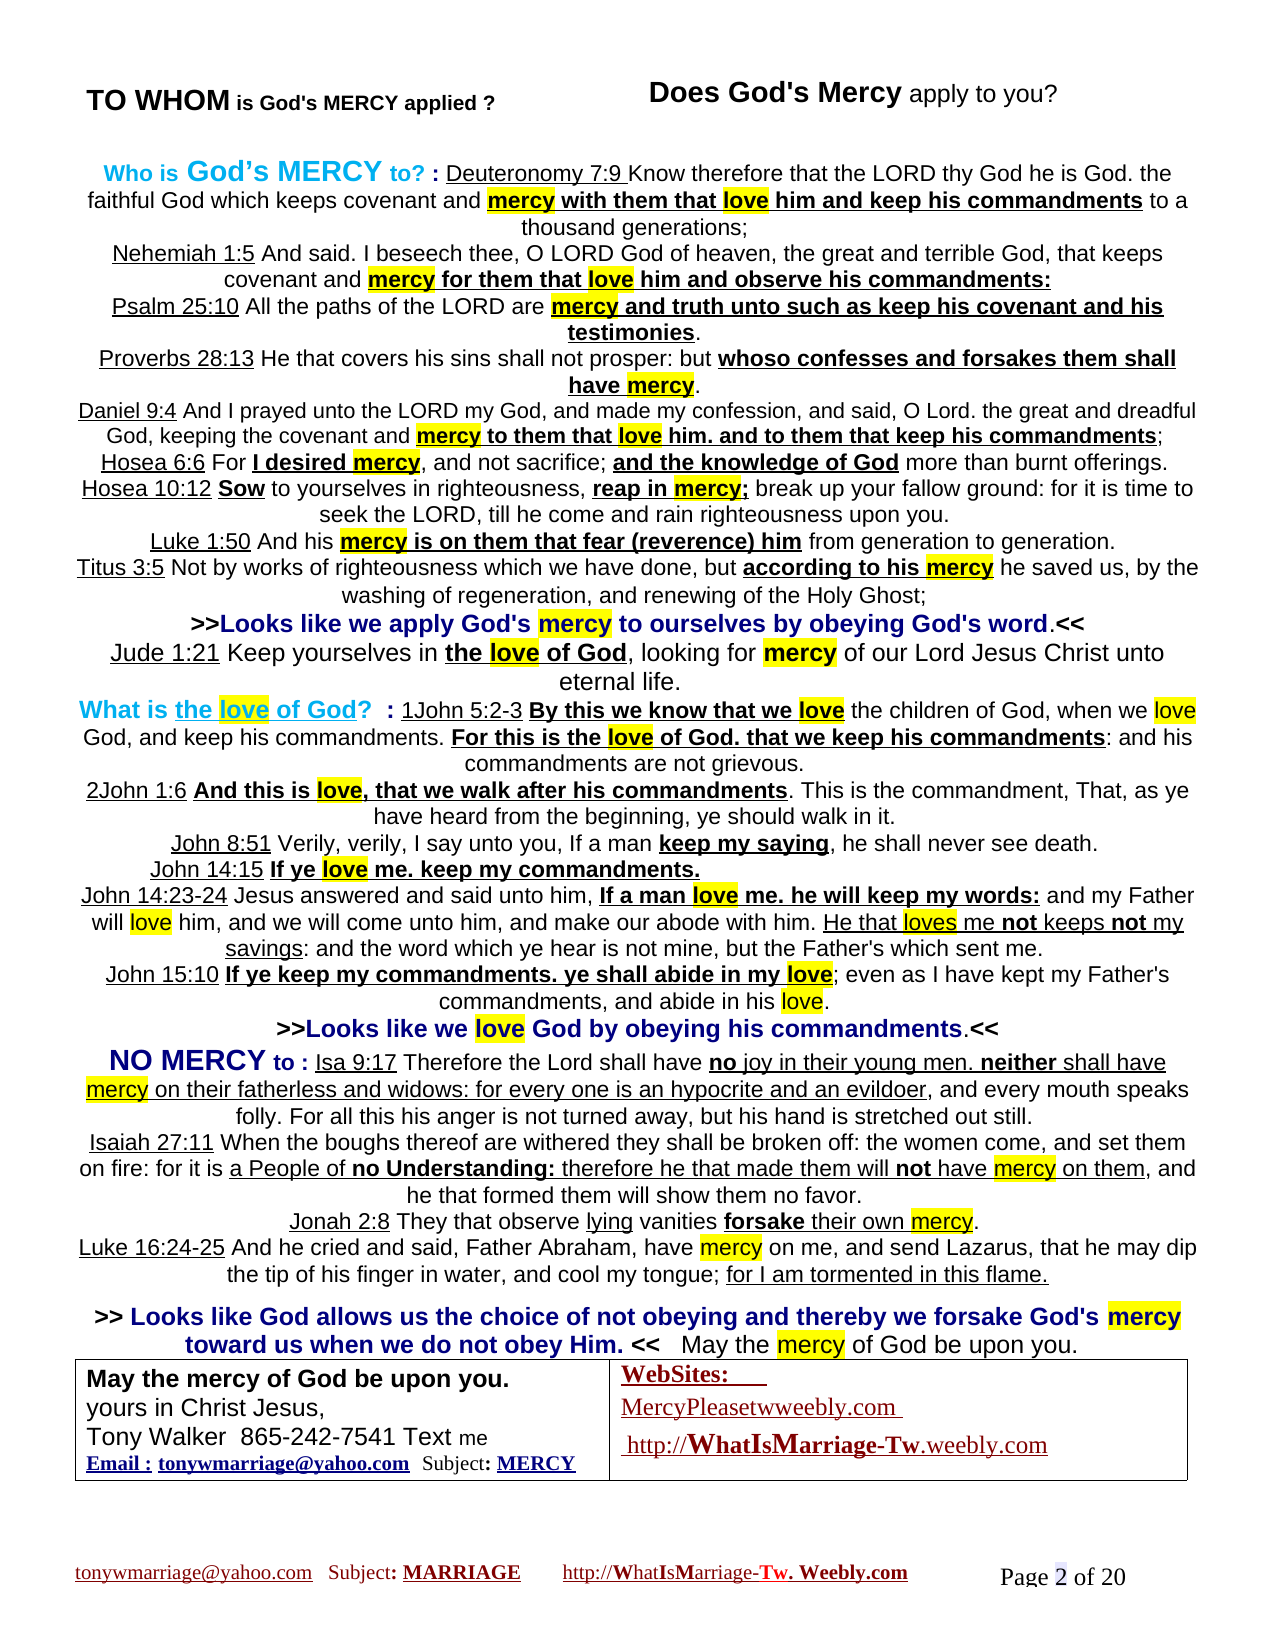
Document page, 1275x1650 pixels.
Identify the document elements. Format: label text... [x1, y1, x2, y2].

table_header May the mercy of God be upon you. yours in Christ Jesus, Tony Walker 865-242-7541 Text me Email : tonywmarriage@yahoo.com Subject: MERCY [76, 1360, 609, 1480]
table_header Does God's Mercy apply to you? [638, 75, 1200, 154]
table_header TO WHOM is God's MERCY applied ? [75, 75, 637, 154]
table_header WebSites: MercyPleasetwweebly.com http://WhatIsMarriage-Tw.weebly.com [610, 1360, 1187, 1480]
text Who is God’s MERCY to? : Deuteronomy 7:9 Know therefore that the LORD thy God he is God. the faithful God which keeps covenant and mercy with them that love him and keep his commandments to a thousand generations; Nehemiah 1:5 And said. I beseech thee, O LORD God of heaven, the great and terrible God, that keeps covenant and mercy for them that love him and observe his commandments: Psalm 25:10 All the paths of the LORD are mercy and truth unto such as keep his covenant and his testimonies. Proverbs 28:13 He that covers his sins shall not prosper: but whoso confesses and forsakes them shall have mercy. Daniel 9:4 And I prayed unto the LORD my God, and made my confession, and said, O Lord. the great and dreadful God, keeping the covenant and mercy to them that love him. and to them that keep his commandments; Hosea 6:6 For I desired mercy, and not sacrifice; and the knowledge of God more than burnt offerings. Hosea 10:12 Sow to yourselves in righteousness, reap in mercy; break up your fallow ground: for it is time to seek the LORD, till he come and rain righteousness upon you. Luke 1:50 And his mercy is on them that fear (reverence) him from generation to generation. Titus 3:5 Not by works of righteousness which we have done, but according to his mercy he saved us, by the washing of regeneration, and renewing of the Holy Ghost; >>Looks like we apply God's mercy to ourselves by obeying God's word.<< Jude 1:21 Keep yourselves in the love of God, looking for mercy of our Lord Jesus Christ unto eternal life. What is the love of God? : 1John 5:2-3 By this we know that we love the children of God, when we love God, and keep his commandments. For this is the love of God. that we keep his commandments: and his commandments are not grievous. 2John 1:6 And this is love, that we walk after his commandments. This is the commandment, That, as ye have heard from the beginning, ye should walk in it. John 8:51 Verily, verily, I say unto you, If a man keep my saying, he shall never see death. John 14:15 If ye love me. keep my commandments. John 14:23-24 Jesus answered and said unto him, If a man love me. he will keep my words: and my Father will love him, and we will come unto him, and make our abode with him. He that loves me not keeps not my savings: and the word which ye hear is not mine, but the Father's which sent me. John 15:10 If ye keep my commandments. ye shall abide in my love; even as I have kept my Father's commandments, and abide in his love. >>Looks like we love God by obeying his commandments.<< NO MERCY to : Isa 9:17 Therefore the Lord shall have no joy in their young men. neither shall have mercy on their fatherless and widows: for every one is an hypocrite and an evildoer, and every mouth speaks folly. For all this his anger is not turned away, but his hand is stretched out still. Isaiah 27:11 When the boughs thereof are withered they shall be broken off: the women come, and set them on fire: for it is a People of no Understanding: therefore he that made them will not have mercy on them, and he that formed them will show them no favor. Jonah 2:8 They that observe lying vanities forsake their own mercy. Luke 16:24-25 And he cried and said, Father Abraham, have mercy on me, and send Lazarus, that he may dip the tip of his finger in water, and cool my tongue; for I am tormented in this flame. >> Looks like God allows us the choice of not obeying and thereby we forsake God's mercy toward us when we do not obey Him. << May the mercy of God be upon you. [75, 154, 1200, 1359]
